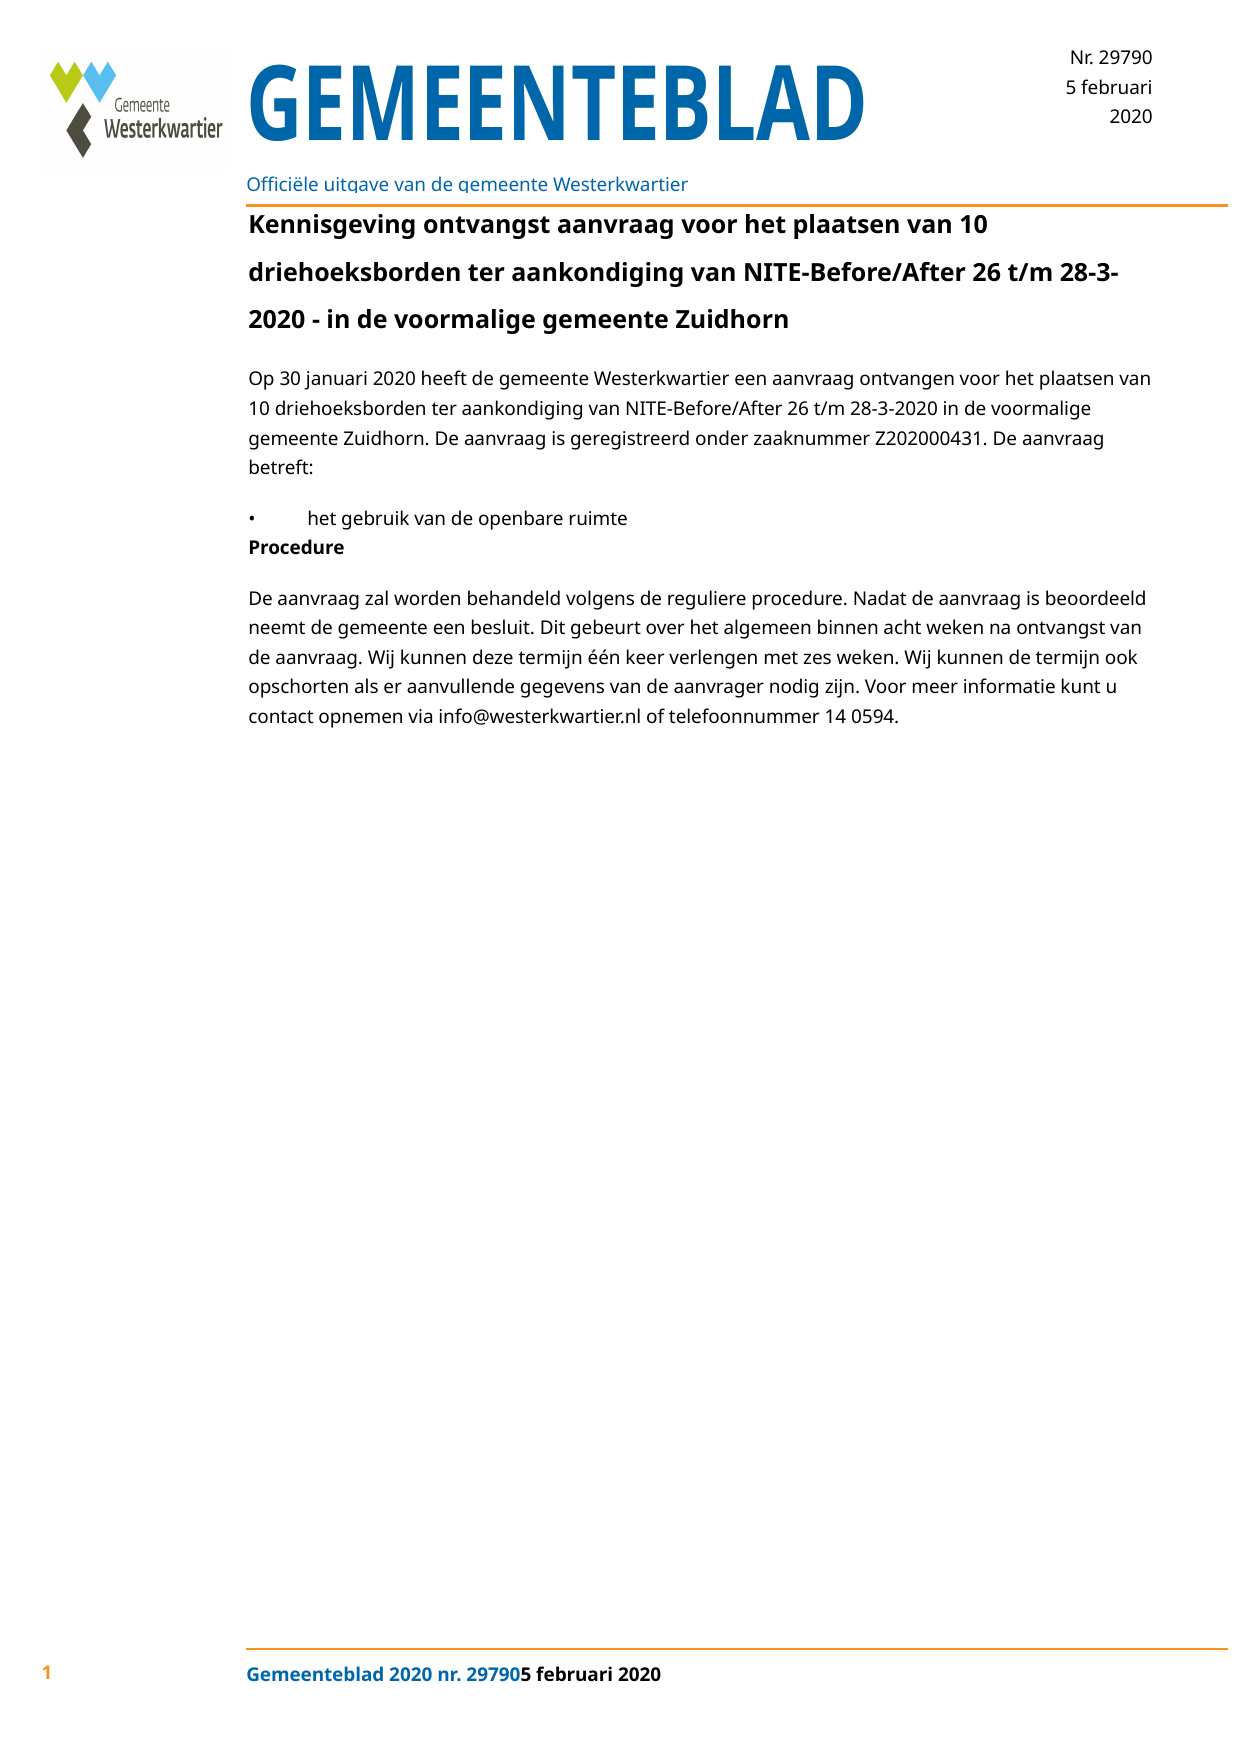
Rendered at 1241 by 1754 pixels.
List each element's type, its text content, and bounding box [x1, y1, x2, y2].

text De aanvraag zal worden behandeld volgens de reguliere procedure. Nadat de aanvraag is beoordeeld neemt de gemeente een besluit. Dit gebeurt over het algemeen binnen acht weken na ontvangst van de aanvraag. Wij kunnen deze termijn één keer verlengen met zes weken. Wij kunnen de termijn ook opschorten als er aanvullende gegevens van de aanvrager nodig zijn. Voor meer informatie kunt u contact opnemen via info@westerkwartier.nl of telefoonnummer 14 0594. [248, 585, 1152, 729]
text Kennisgeving ontvangst aanvraag voor het plaatsen van 10 driehoeksborden ter aankondiging van NITE-Before/After 26 t/m 28-3-2020 - in de voormalige gemeente Zuidhorn [248, 207, 1152, 336]
picture [41, 47, 231, 172]
text Op 30 januari 2020 heeft de gemeente Westerkwartier een aanvraag ontvangen voor het plaatsen van 10 driehoeksborden ter aankondiging van NITE-Before/After 26 t/m 28-3-2020 in de voormalige gemeente Zuidhorn. De aanvraag is geregistreerd onder zaaknummer Z202000431. De aanvraag betreft: [248, 366, 1152, 480]
text Procedure [248, 534, 1152, 560]
list het gebruik van de openbare ruimte [248, 505, 1152, 530]
